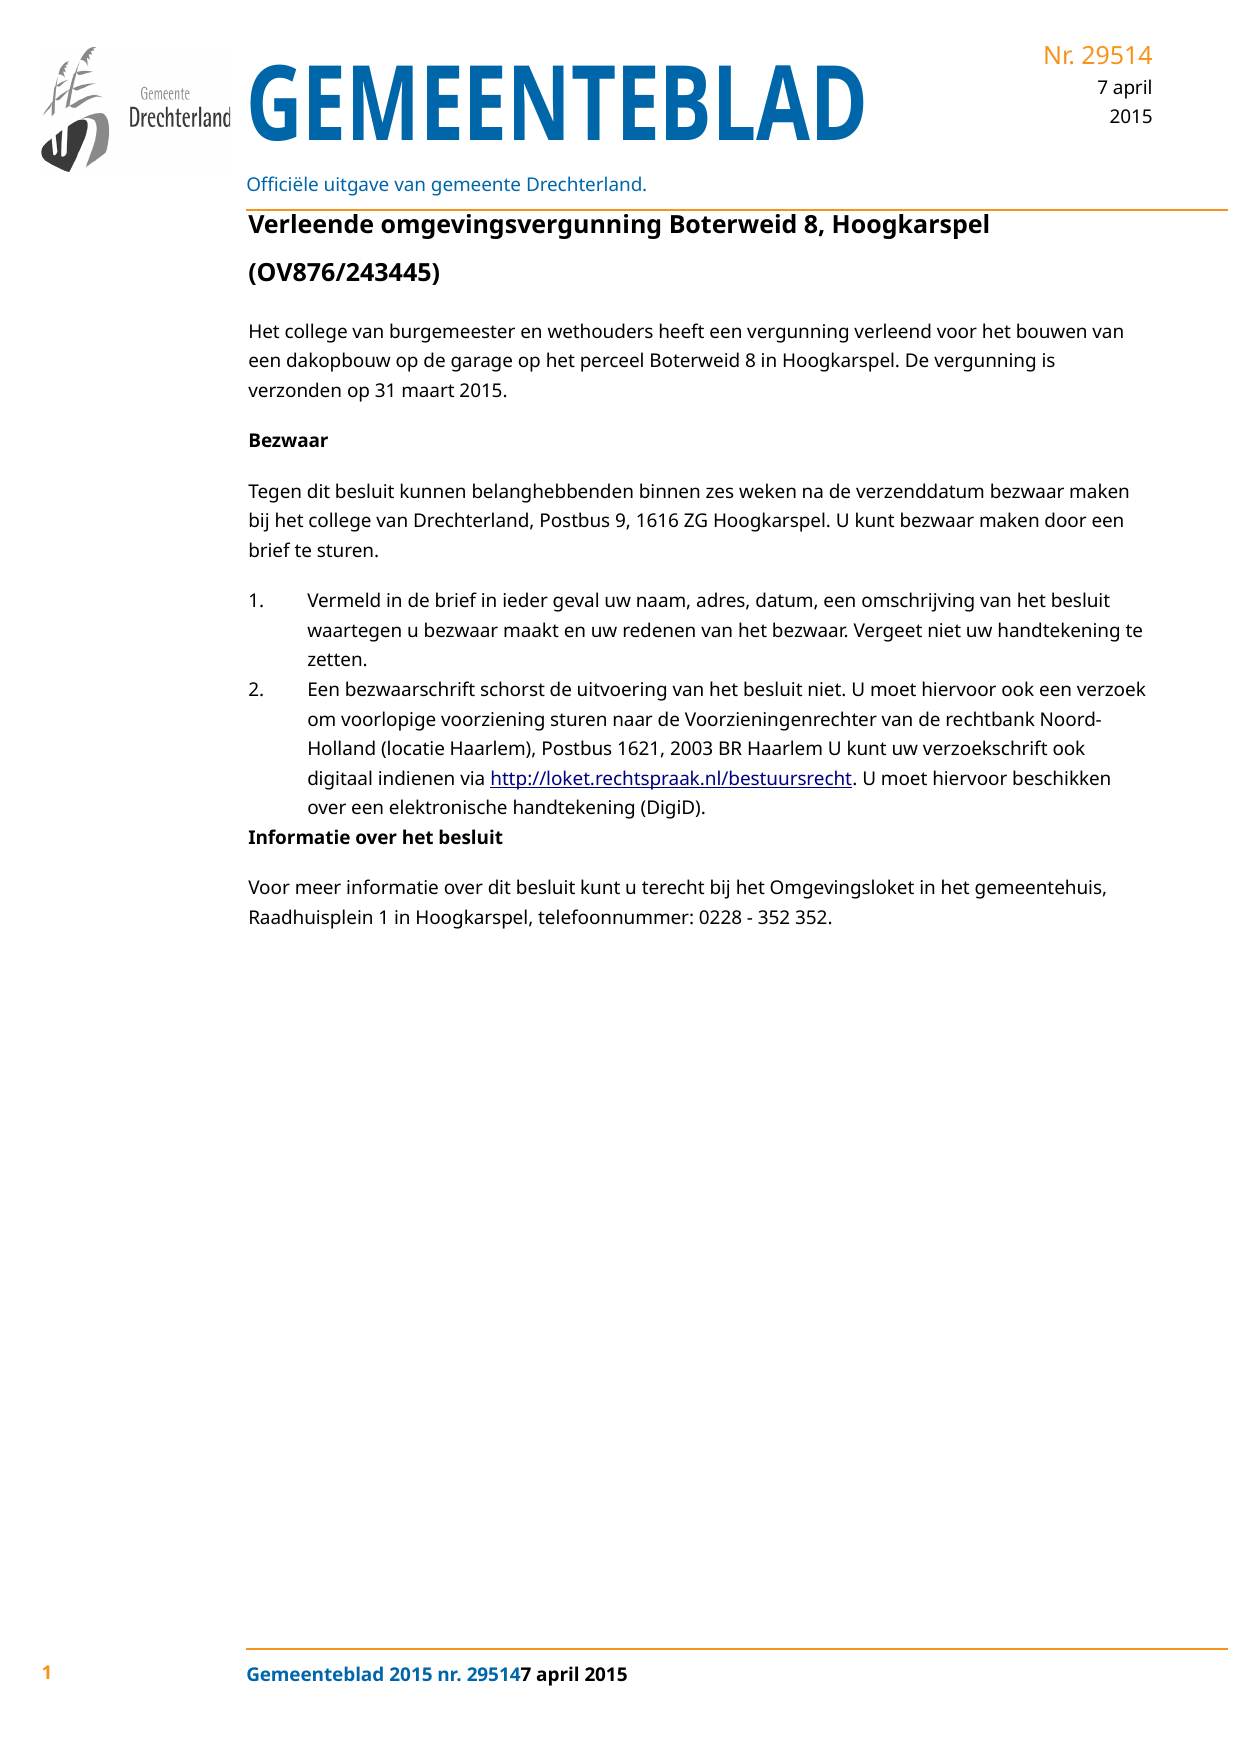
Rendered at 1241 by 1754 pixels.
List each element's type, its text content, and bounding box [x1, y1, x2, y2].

text Bezwaar [248, 427, 1152, 453]
text Voor meer informatie over dit besluit kunt u terecht bij het Omgevingsloket in het gemeentehuis, Raadhuisplein 1 in Hoogkarspel, telefoonnummer: 0228 - 352 352. [248, 874, 1152, 930]
text Informatie over het besluit [248, 824, 1152, 850]
list Een bezwaarschrift schorst de uitvoering van het besluit niet. U moet hiervoor ook een verzoek om voorlopige voorziening sturen naar de Voorzieningenrechter van de rechtbank Noord-Holland (locatie Haarlem), Postbus 1621, 2003 BR Haarlem U kunt uw verzoekschrift ook digitaal indienen via http://loket.rechtspraak.nl/bestuursrecht. U moet hiervoor beschikken over een elektronische handtekening (DigiD). [248, 676, 1152, 820]
text Tegen dit besluit kunnen belanghebbenden binnen zes weken na de verzenddatum bezwaar maken bij het college van Drechterland, Postbus 9, 1616 ZG Hoogkarspel. U kunt bezwaar maken door een brief te sturen. [248, 478, 1152, 563]
text Het college van burgemeester en wethouders heeft een vergunning verleend voor het bouwen van een dakopbouw op de garage op het perceel Boterweid 8 in Hoogkarspel. De vergunning is verzonden op 31 maart 2015. [248, 318, 1152, 403]
list Vermeld in de brief in ieder geval uw naam, adres, datum, een omschrijving van het besluit waartegen u bezwaar maakt en uw redenen van het bezwaar. Vergeet niet uw handtekening te zetten. [248, 587, 1152, 672]
picture [41, 47, 231, 172]
text Verleende omgevingsvergunning Boterweid 8, Hoogkarspel (OV876/243445) [248, 211, 1152, 288]
